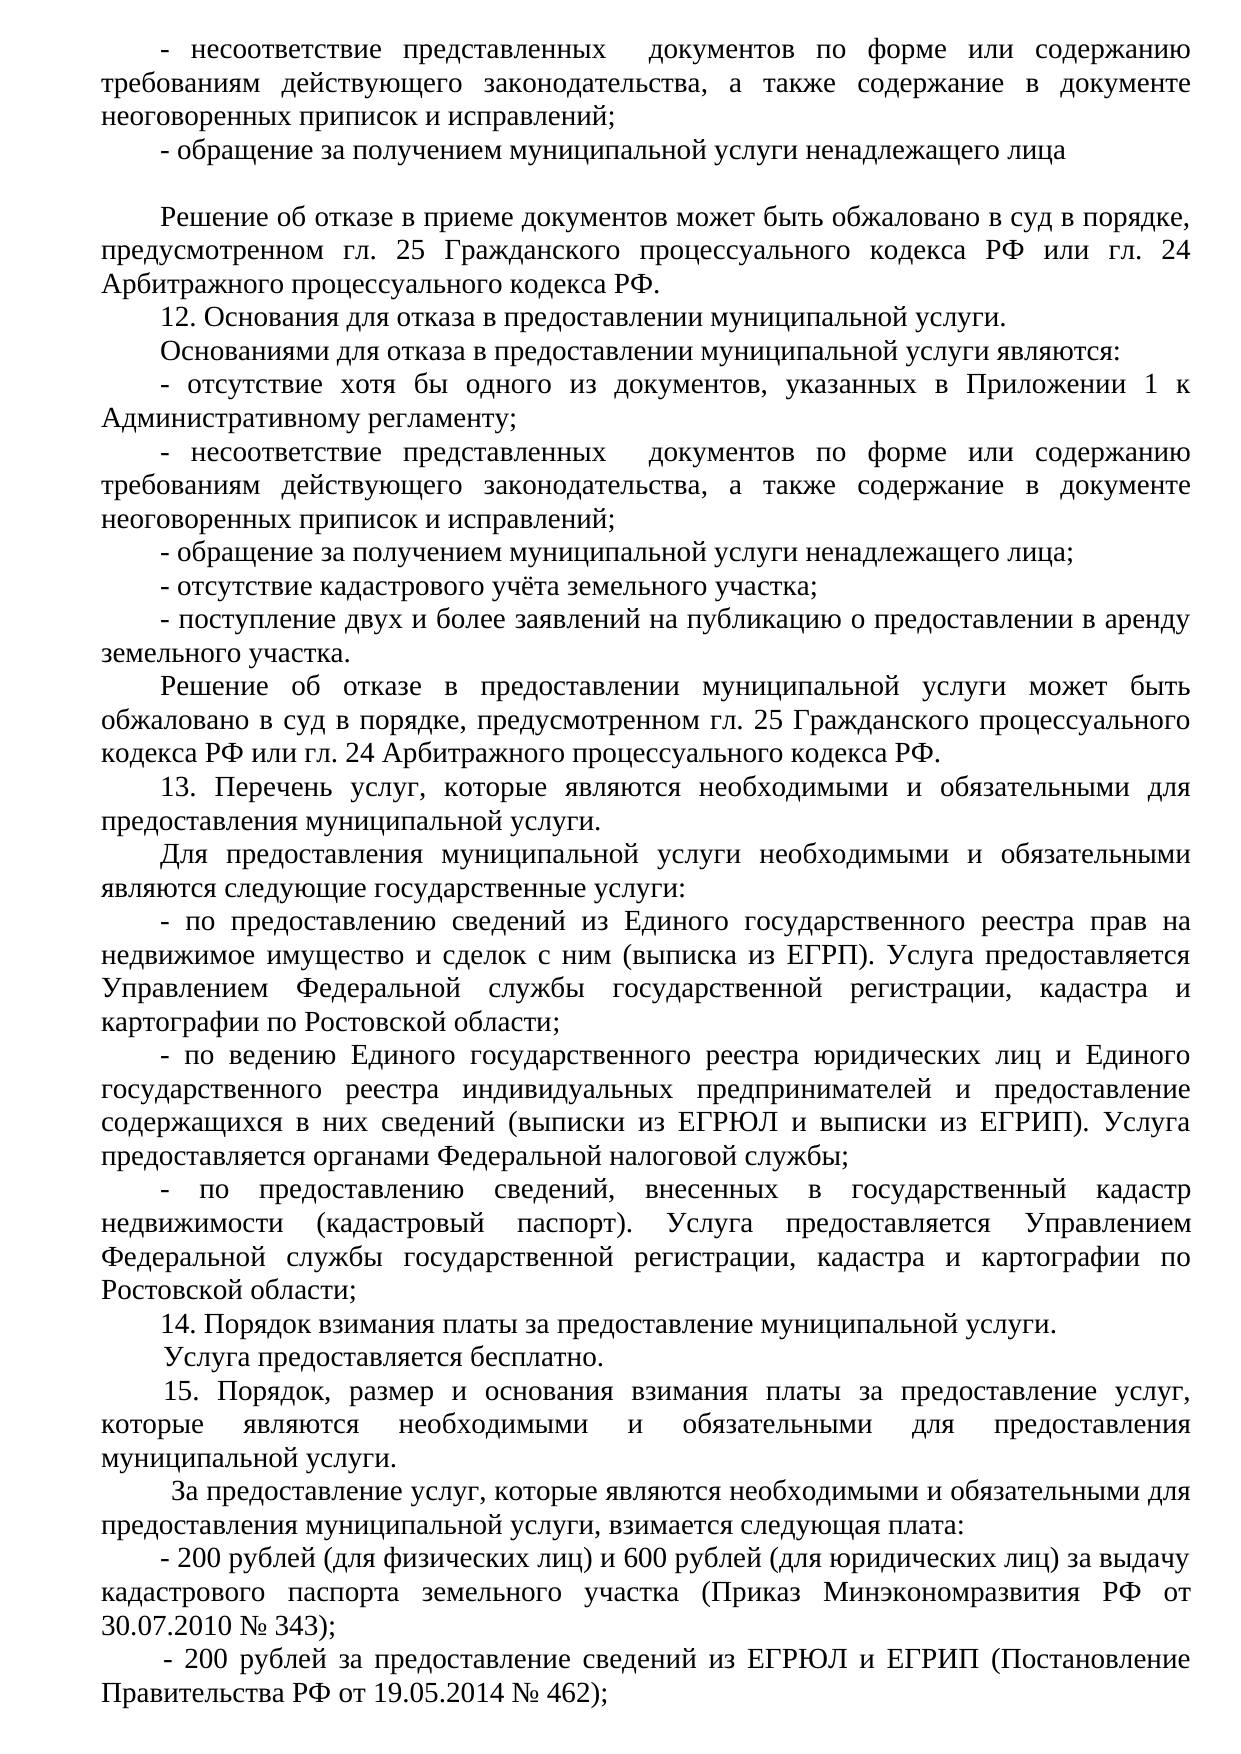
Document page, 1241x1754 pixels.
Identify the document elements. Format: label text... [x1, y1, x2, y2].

text - несоответствие представленных документов по форме или содержанию требованиям действующего законодательства, а также содержание в документе неоговоренных приписок и исправлений; [101, 31, 1192, 132]
text - 200 рублей (для физических лиц) и 600 рублей (для юридических лиц) за выдачу кадастрового паспорта земельного участка (Приказ Минэкономразвития РФ от 30.07.2010 № 343); [101, 1541, 1192, 1641]
text - 200 рублей за предоставление сведений из ЕГРЮЛ и ЕГРИП (Постановление Правительства РФ от 19.05.2014 № 462); [101, 1641, 1192, 1708]
text 14. Порядок взимания платы за предоставление муниципальной услуги. [101, 1306, 1192, 1339]
text - отсутствие хотя бы одного из документов, указанных в Приложении 1 к Административному регламенту; [101, 367, 1192, 434]
text Решение об отказе в приеме документов может быть обжаловано в суд в порядке, предусмотренном гл. 25 Гражданского процессуального кодекса РФ или гл. 24 Арбитражного процессуального кодекса РФ. [101, 199, 1192, 299]
text Основаниями для отказа в предоставлении муниципальной услуги являются: [101, 333, 1192, 367]
text - несоответствие представленных документов по форме или содержанию требованиям действующего законодательства, а также содержание в документе неоговоренных приписок и исправлений; [101, 434, 1192, 534]
text 15. Порядок, размер и основания взимания платы за предоставление услуг, которые являются необходимыми и обязательными для предоставления муниципальной услуги. [101, 1373, 1192, 1473]
text - по ведению Единого государственного реестра юридических лиц и Единого государственного реестра индивидуальных предпринимателей и предоставление содержащихся в них сведений (выписки из ЕГРЮЛ и выписки из ЕГРИП). Услуга предоставляется органами Федеральной налоговой службы; [101, 1037, 1192, 1172]
text - по предоставлению сведений, внесенных в государственный кадастр недвижимости (кадастровый паспорт). Услуга предоставляется Управлением Федеральной службы государственной регистрации, кадастра и картографии по Ростовской области; [101, 1172, 1192, 1306]
text - по предоставлению сведений из Единого государственного реестра прав на недвижимое имущество и сделок с ним (выписка из ЕГРП). Услуга предоставляется Управлением Федеральной службы государственной регистрации, кадастра и картографии по Ростовской области; [101, 903, 1192, 1037]
text - поступление двух и более заявлений на публикацию о предоставлении в аренду земельного участка. [101, 601, 1192, 668]
text - обращение за получением муниципальной услуги ненадлежащего лица; [101, 534, 1192, 568]
text 12. Основания для отказа в предоставлении муниципальной услуги. [101, 299, 1192, 333]
text - обращение за получением муниципальной услуги ненадлежащего лица [101, 132, 1192, 165]
text 13. Перечень услуг, которые являются необходимыми и обязательными для предоставления муниципальной услуги. [101, 769, 1192, 836]
text - отсутствие кадастрового учёта земельного участка; [101, 568, 1192, 601]
text Для предоставления муниципальной услуги необходимыми и обязательными являются следующие государственные услуги: [101, 836, 1192, 903]
text Услуга предоставляется бесплатно. [101, 1339, 1192, 1373]
text За предоставление услуг, которые являются необходимыми и обязательными для предоставления муниципальной услуги, взимается следующая плата: [101, 1473, 1192, 1541]
text Решение об отказе в предоставлении муниципальной услуги может быть обжаловано в суд в порядке, предусмотренном гл. 25 Гражданского процессуального кодекса РФ или гл. 24 Арбитражного процессуального кодекса РФ. [101, 668, 1192, 769]
